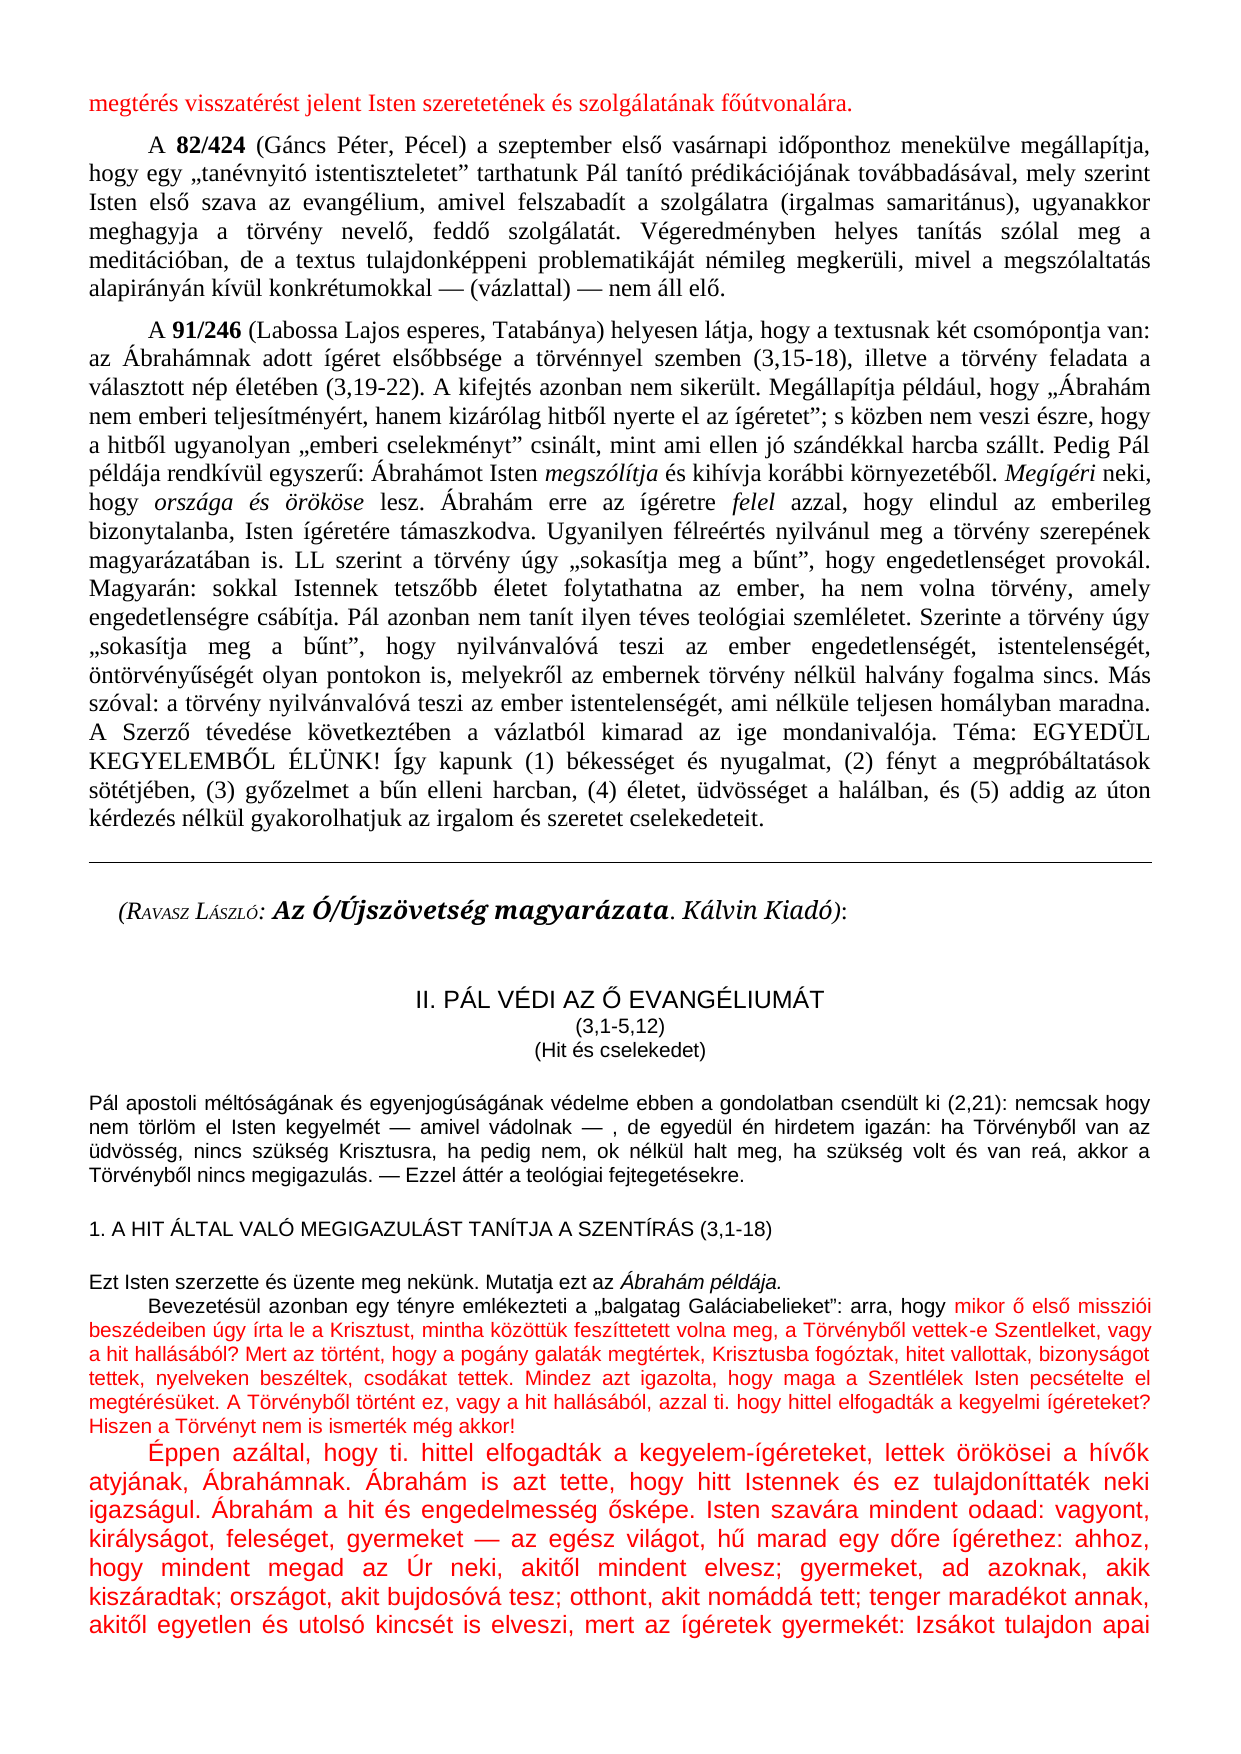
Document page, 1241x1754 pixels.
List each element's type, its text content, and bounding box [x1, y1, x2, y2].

text Bevezetésül azonban egy tényre emlékezteti a „balgatag Galáciabelieket”: arra, hogy mikor ő első missziói beszédeiben úgy írta le a Krisztust, mintha közöttük feszíttetett volna meg, a Törvényből vettek‑e Szentlelket, vagy a hit hallásából? Mert az történt, hogy a pogány galaták megtértek, Krisztusba fogóztak, hitet vallottak, bizonyságot tettek, nyelveken beszéltek, csodákat tettek. Mindez azt igazolta, hogy maga a Szentlélek Isten pecsételte el megtérésüket. A Törvényből történt ez, vagy a hit hallásából, azzal ti. hogy hittel elfogadták a kegyelmi ígéreteket? Hiszen a Törvényt nem is ismerték még akkor! [88, 1294, 1152, 1438]
text megtérés visszatérést jelent Isten szeretetének és szolgálatának főútvonalára. [88, 88, 1152, 117]
text Pál apostoli méltóságának és egyenjogúságának védelme ebben a gondolatban csendült ki (2,21): nemcsak hogy nem törlöm el Isten kegyelmét — amivel vádolnak — , de egyedül én hirdetem igazán: ha Törvényből van az üdvösség, nincs szükség Krisztusra, ha pedig nem, ok nélkül halt meg, ha szükség volt és van reá, akkor a Törvényből nincs megigazulás. — Ezzel áttér a teológiai fejtegetésekre. [88, 1091, 1152, 1187]
text 1. A HIT ÁLTAL VALÓ MEGIGAZULÁST TANÍTJA A SZENTÍRÁS (3,1-18) [88, 1217, 1152, 1241]
text A 82/424 (Gáncs Péter, Pécel) a szeptember első vasárnapi időponthoz menekülve megállapítja, hogy egy „tanévnyitó istentiszteletet” tarthatunk Pál tanító prédikációjának továbbadásával, mely szerint Isten első szava az evangélium, amivel felszabadít a szolgálatra (irgalmas samaritánus), ugyanakkor meghagyja a törvény nevelő, feddő szolgálatát. Végeredményben helyes tanítás szólal meg a meditációban, de a textus tulajdonképpeni problematikáját némileg megkerüli, mivel a megszólaltatás alapirányán kívül konkrétumokkal — (vázlattal) — nem áll elő. [88, 130, 1152, 302]
text (Ravasz László: Az Ó/Újszövetség magyarázata. Kálvin Kiadó): [88, 863, 1152, 956]
text II. PÁL VÉDI AZ Ő EVANGÉLIUMÁT (3,1-5,12) (Hit és cselekedet) [88, 985, 1152, 1062]
text Éppen azáltal, hogy ti. hittel elfogadták a kegyelem-ígéreteket, lettek örökösei a hívők atyjának, Ábrahámnak. Ábrahám is azt tette, hogy hitt Istennek és ez tulajdoníttaték neki igazságul. Ábrahám a hit és engedelmesség ősképe. Isten szavára mindent odaad: vagyont, királyságot, feleséget, gyermeket — az egész világot, hű marad egy dőre ígérethez: ahhoz, hogy mindent megad az Úr neki, akitől mindent elvesz; gyermeket, ad azoknak, akik kiszáradtak; országot, akit bujdosóvá tesz; otthont, akit nomáddá tett; tenger maradékot annak, akitől egyetlen és utolsó kincsét is elveszi, mert az ígéretek gyermekét: Izsákot tulajdon apai [88, 1438, 1152, 1639]
text Ezt Isten szerzette és üzente meg nekünk. Mutatja ezt az Ábrahám példája. [88, 1270, 1152, 1294]
text A 91/246 (Labossa Lajos esperes, Tatabánya) helyesen látja, hogy a textusnak két csomópontja van: az Ábrahámnak adott ígéret elsőbbsége a törvénnyel szemben (3,15-18), illetve a törvény feladata a választott nép életében (3,19-22). A kifejtés azonban nem sikerült. Megállapítja például, hogy „Ábrahám nem emberi teljesítményért, hanem kizárólag hitből nyerte el az ígéretet”; s közben nem veszi észre, hogy a hitből ugyanolyan „emberi cselekményt” csinált, mint ami ellen jó szándékkal harcba szállt. Pedig Pál példája rendkívül egyszerű: Ábrahámot Isten megszólítja és kihívja korábbi környezetéből. Megígéri neki, hogy országa és örököse lesz. Ábrahám erre az ígéretre felel azzal, hogy elindul az emberileg bizonytalanba, Isten ígéretére támaszkodva. Ugyanilyen félreértés nyilvánul meg a törvény szerepének magyarázatában is. LL szerint a törvény úgy „sokasítja meg a bűnt”, hogy engedetlenséget provokál. Magyarán: sokkal Istennek tetszőbb életet folytathatna az ember, ha nem volna törvény, amely engedetlenségre csábítja. Pál azonban nem tanít ilyen téves teológiai szemléletet. Szerinte a törvény úgy „sokasítja meg a bűnt”, hogy nyilvánvalóvá teszi az ember engedetlenségét, istentelenségét, öntörvényűségét olyan pontokon is, melyekről az embernek törvény nélkül halvány fogalma sincs. Más szóval: a törvény nyilvánvalóvá teszi az ember istentelenségét, ami nélküle teljesen homályban maradna. A Szerző tévedése következtében a vázlatból kimarad az ige mondanivalója. Téma: EGYEDÜL KEGYELEMBŐL ÉLÜNK! Így kapunk (1) békességet és nyugalmat, (2) fényt a megpróbáltatások sötétjében, (3) győzelmet a bűn elleni harcban, (4) életet, üdvösséget a halálban, és (5) addig az úton kérdezés nélkül gyakorolhatjuk az irgalom és szeretet cselekedeteit. [88, 315, 1152, 832]
